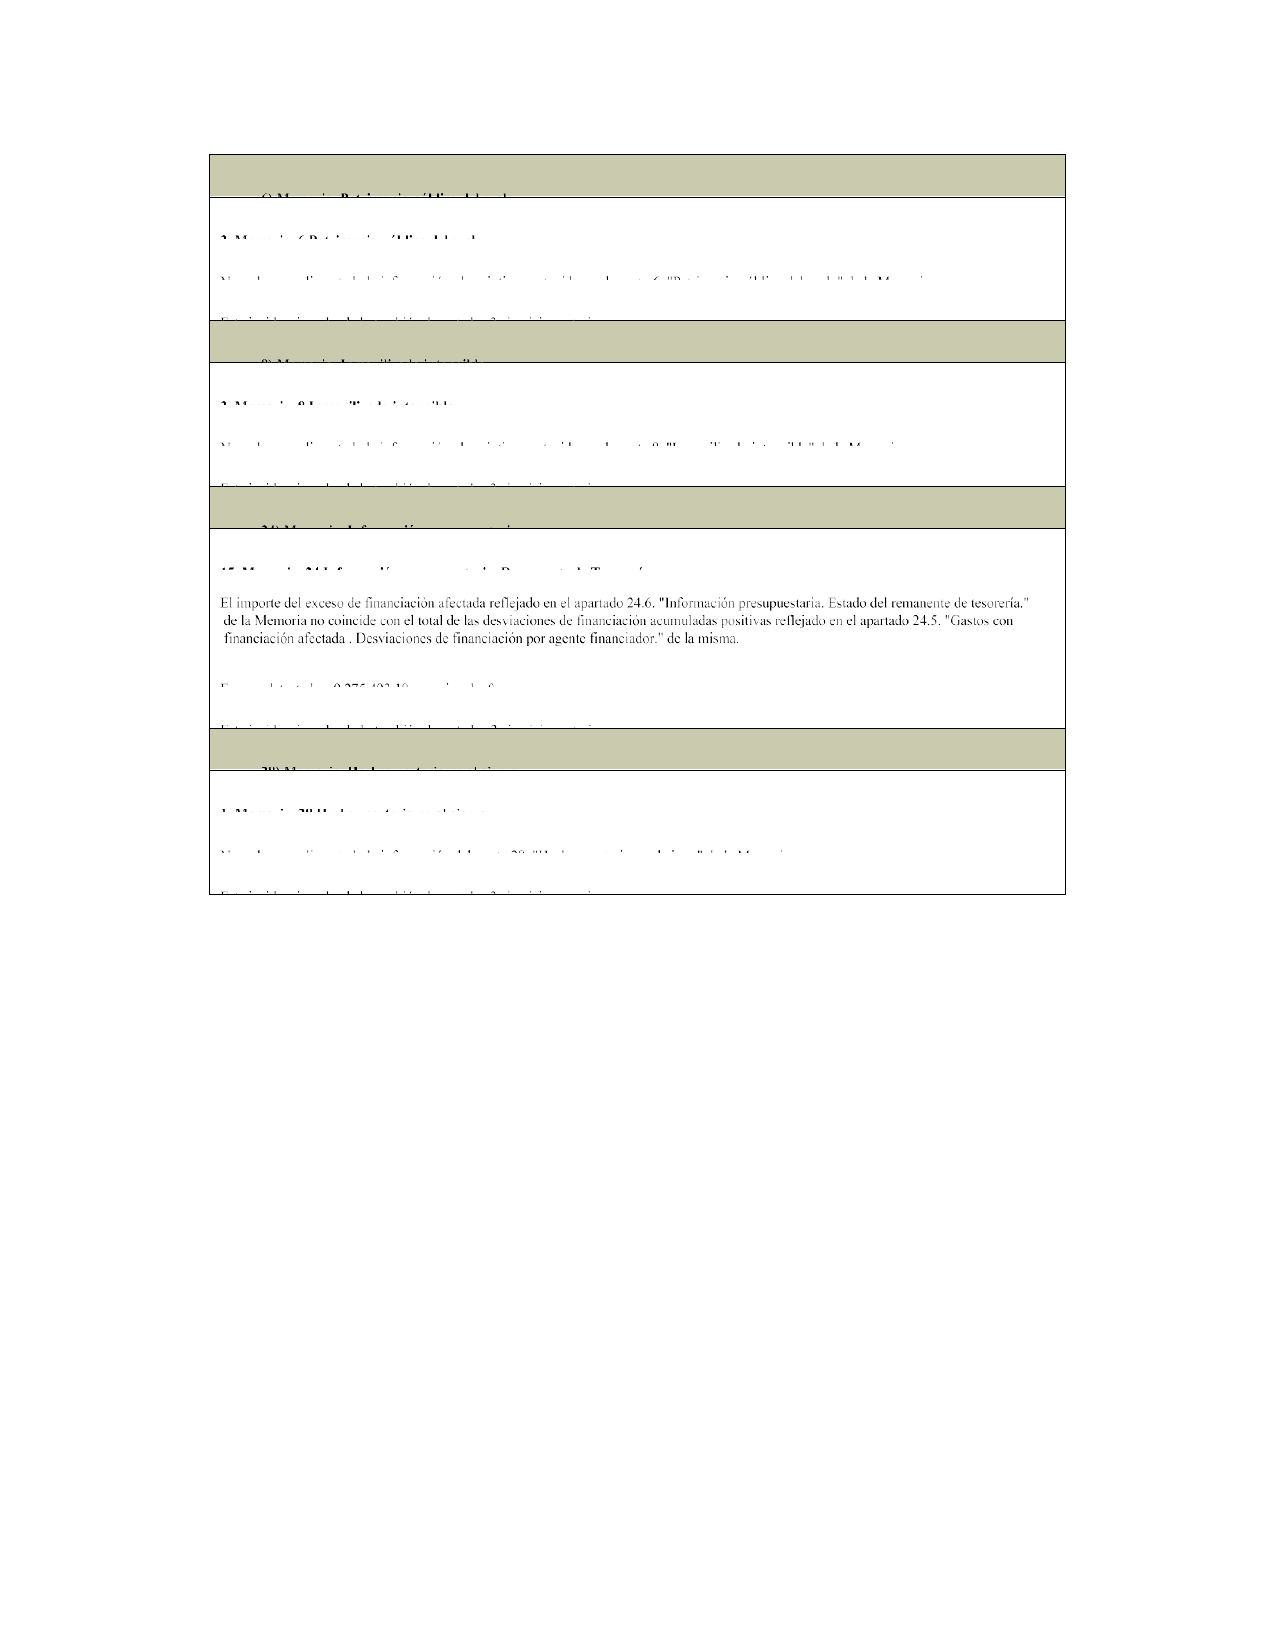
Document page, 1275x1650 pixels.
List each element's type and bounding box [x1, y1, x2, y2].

table_cell [210, 771, 1065, 894]
table_cell [210, 529, 1065, 727]
table_cell [210, 487, 1065, 528]
table_cell [210, 198, 1065, 320]
table_cell [210, 363, 1065, 486]
table_header [210, 155, 1065, 196]
table_cell [210, 321, 1065, 362]
table_cell [210, 729, 1065, 769]
